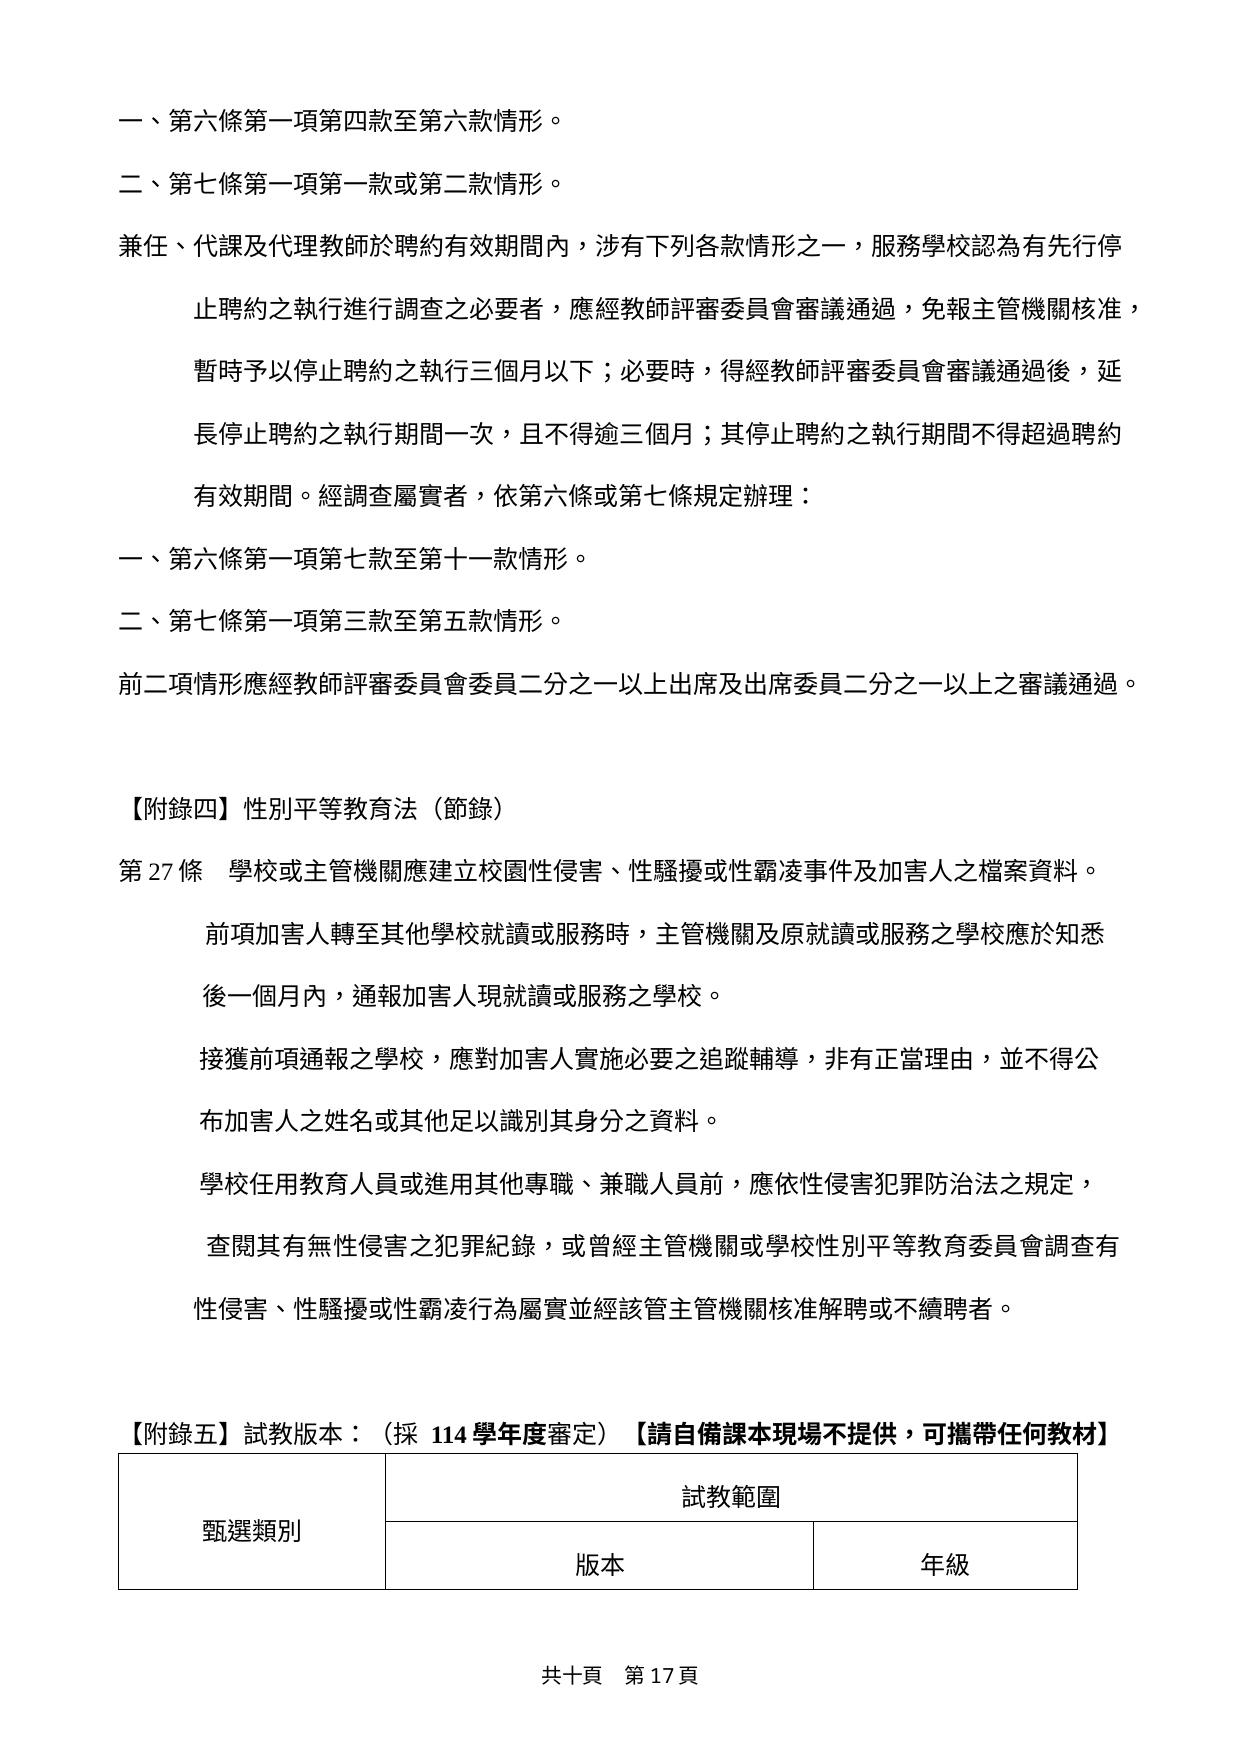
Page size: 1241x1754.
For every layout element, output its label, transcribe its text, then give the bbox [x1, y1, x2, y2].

text 二、第七條第一項第三款至第五款情形。 [118, 578, 1122, 641]
text 一、第六條第一項第七款至第十一款情形。 [118, 516, 1122, 578]
table_cell 版本 [386, 1522, 813, 1589]
text 前項加害人轉至其他學校就讀或服務時，主管機關及原就讀或服務之學校應於知悉 [118, 891, 1122, 953]
text 【附錄四】性別平等教育法（節錄） [118, 766, 1122, 828]
table_header 甄選類別 [119, 1454, 385, 1589]
text 查閱其有無性侵害之犯罪紀錄，或曾經主管機關或學校性別平等教育委員會調查有性侵害、性騷擾或性霸凌行為屬實並經該管主管機關核准解聘或不續聘者。 [118, 1203, 1122, 1328]
text 一、第六條第一項第四款至第六款情形。 [118, 78, 1122, 141]
text 布加害人之姓名或其他足以識別其身分之資料。 [118, 1078, 1122, 1141]
text 【附錄五】試教版本：（採 114學年度審定）【請自備課本現場不提供，可攜帶任何教材】 [118, 1391, 1122, 1453]
text 兼任、代課及代理教師於聘約有效期間內，涉有下列各款情形之一，服務學校認為有先行停止聘約之執行進行調查之必要者，應經教師評審委員會審議通過，免報主管機關核准，暫時予以停止聘約之執行三個月以下；必要時，得經教師評審委員會審議通過後，延長停止聘約之執行期間一次，且不得逾三個月；其停止聘約之執行期間不得超過聘約有效期間。經調查屬實者，依第六條或第七條規定辦理： [118, 203, 1122, 516]
table_header 試教範圍 [386, 1454, 1077, 1521]
text 接獲前項通報之學校，應對加害人實施必要之追蹤輔導，非有正當理由，並不得公 [118, 1016, 1122, 1078]
text 前二項情形應經教師評審委員會委員二分之一以上出席及出席委員二分之一以上之審議通過。 [118, 641, 1122, 703]
text 學校任用教育人員或進用其他專職、兼職人員前，應依性侵害犯罪防治法之規定， [118, 1141, 1122, 1203]
text 第27條 學校或主管機關應建立校園性侵害、性騷擾或性霸凌事件及加害人之檔案資料。 [118, 828, 1122, 891]
text 後一個月內，通報加害人現就讀或服務之學校。 [177, 953, 1122, 1016]
table_cell 年級 [814, 1522, 1077, 1589]
text 二、第七條第一項第一款或第二款情形。 [118, 141, 1122, 203]
